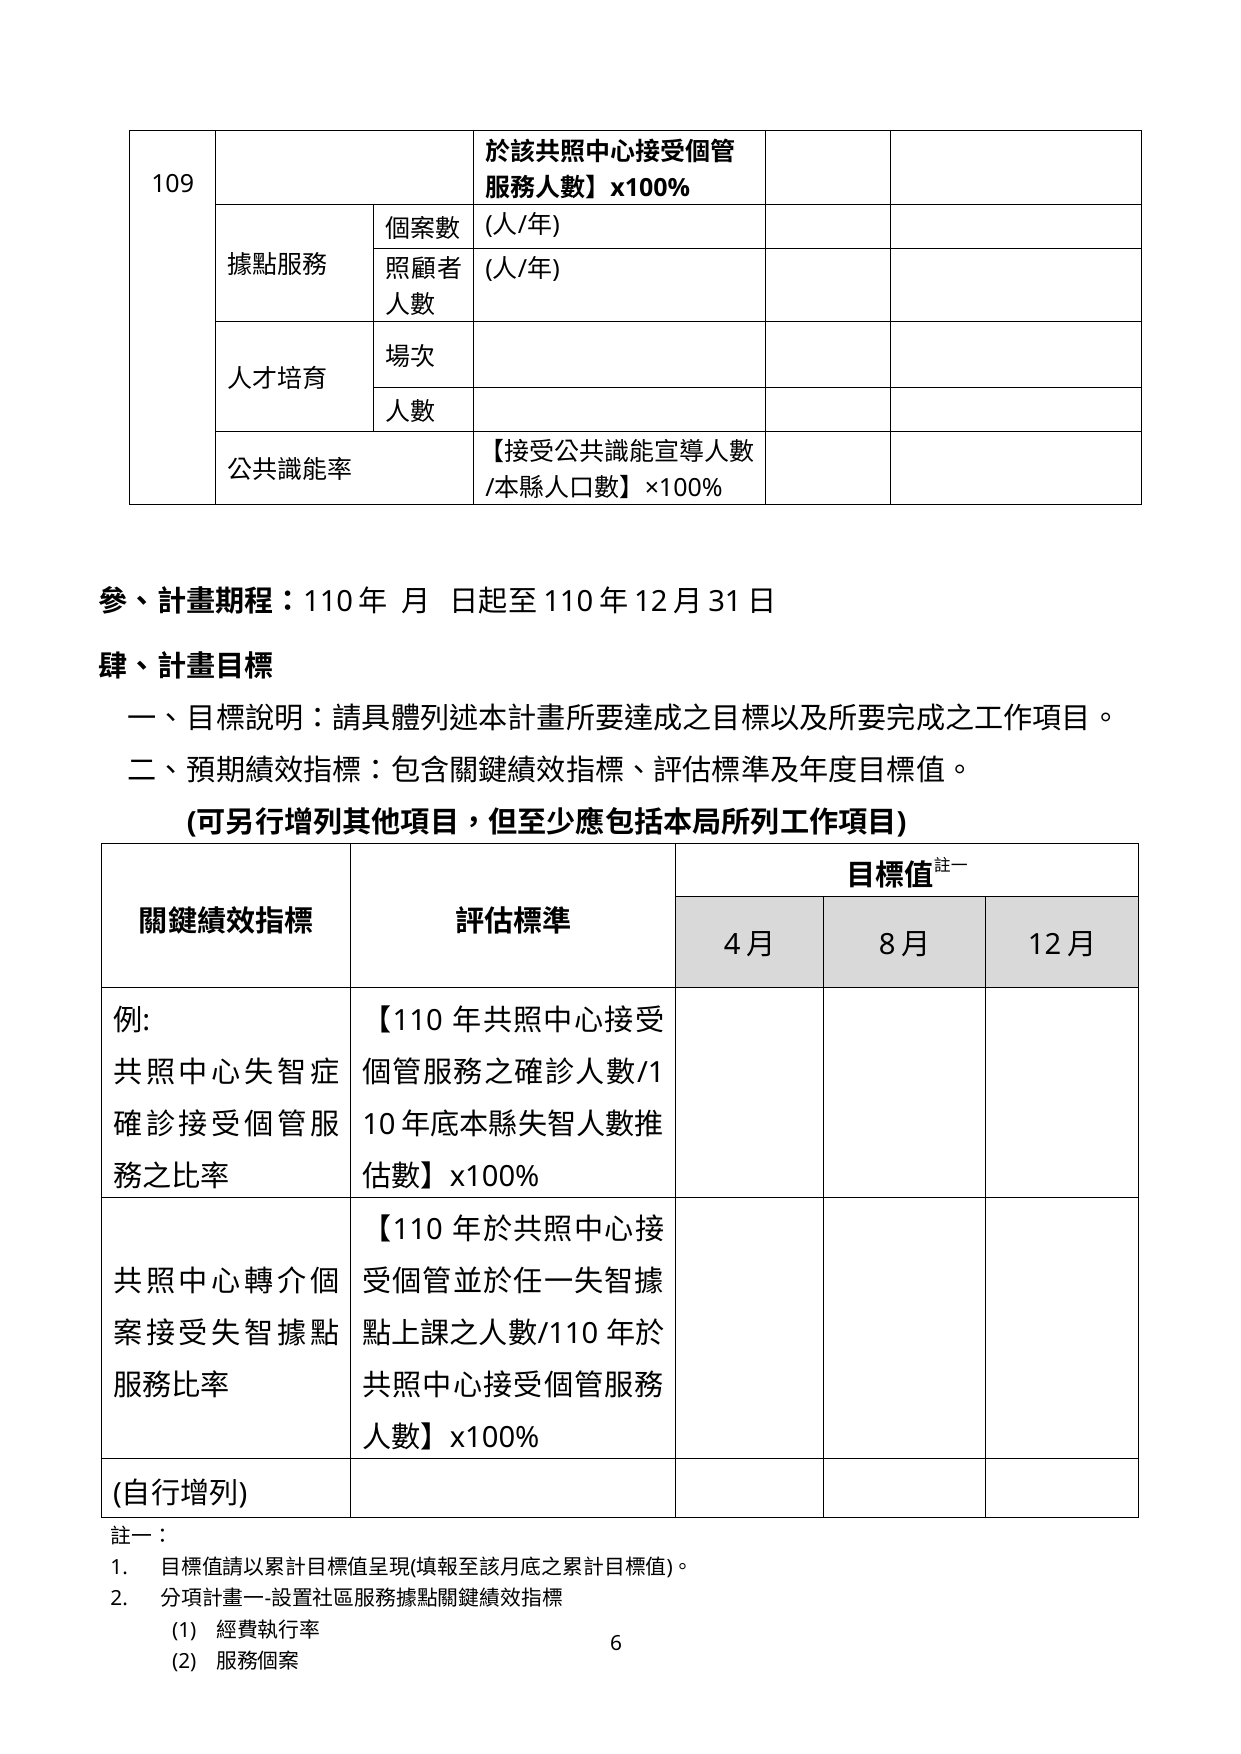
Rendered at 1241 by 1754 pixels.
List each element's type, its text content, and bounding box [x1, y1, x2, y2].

table_cell 據點服務 [216, 205, 373, 321]
table_cell [474, 322, 765, 387]
list 計畫目標 [98, 634, 1142, 686]
table_cell [766, 432, 890, 504]
list 目標說明：請具體列述本計畫所要達成之目標以及所要完成之工作項目。 [127, 686, 1142, 738]
text (可另行增列其他項目，但至少應包括本局所列工作項目) [187, 791, 1142, 843]
table_cell (人/年) [474, 205, 765, 247]
table_cell 照顧者人數 [374, 249, 473, 321]
table_header 關鍵績效指標 [102, 844, 350, 987]
table_cell 12月 [986, 897, 1138, 987]
table_cell [891, 432, 1141, 504]
table_cell [986, 988, 1138, 1197]
table_cell 4月 [676, 897, 823, 987]
list 經費執行率 [172, 1612, 1142, 1643]
list 預期績效指標：包含關鍵績效指標、評估標準及年度目標值。 [127, 738, 1142, 791]
list 服務個案 [172, 1643, 1142, 1674]
table_cell 個案數 [374, 205, 473, 247]
table_cell [766, 131, 890, 204]
table_cell [216, 131, 473, 204]
table_cell [676, 988, 823, 1197]
table_header 評估標準 [351, 844, 675, 987]
table_cell 人才培育 [216, 322, 373, 431]
text 註一： [98, 1518, 1142, 1549]
table_cell [824, 988, 985, 1197]
table_cell 【110 年於共照中心接受個管並於任一失智據點上課之人數/110 年於共照中心接受個管服務人數】x100% [351, 1198, 675, 1458]
table_cell [891, 388, 1141, 431]
table_header 目標值註一 [676, 844, 1138, 896]
table_cell 共照中心轉介個案接受失智據點服務比率 [102, 1198, 350, 1458]
table_cell 8月 [824, 897, 985, 987]
table_cell (自行增列) [102, 1459, 350, 1517]
table_cell [891, 249, 1141, 321]
list 計畫期程：110年 月 日起至110年12月31日 [98, 570, 1142, 622]
table_cell [351, 1459, 675, 1517]
table_cell 【接受公共識能宣導人數/本縣人口數】×100% [474, 432, 765, 504]
table_cell [766, 322, 890, 387]
table_cell [824, 1459, 985, 1517]
table_cell [824, 1198, 985, 1458]
table_cell 公共識能率 [216, 432, 473, 504]
table_cell 【109年於共照中心接受個管並於任一失智 據點上課之人數/109年於該共照中心接受個管服務人數】x100% [474, 131, 765, 204]
table_cell [676, 1459, 823, 1517]
table_cell 場次 [374, 322, 473, 387]
table_cell [766, 249, 890, 321]
table_cell [891, 131, 1141, 204]
list 目標值請以累計目標值呈現(填報至該月底之累計目標值)。 [110, 1549, 1142, 1581]
table_cell 109 [130, 131, 215, 504]
table_cell [986, 1459, 1138, 1517]
table_cell [766, 388, 890, 431]
table_cell [474, 388, 765, 431]
list 分項計畫一-設置社區服務據點關鍵績效指標 [110, 1581, 1142, 1612]
table_cell 【110 年共照中心接受個管服務之確診人數/110年底本縣失智人數推估數】x100% [351, 988, 675, 1197]
table_cell (人/年) [474, 249, 765, 321]
table_cell [986, 1198, 1138, 1458]
table_cell [766, 205, 890, 247]
table_cell [891, 322, 1141, 387]
table_cell 例: 共照中心失智症確診接受個管服務之比率 [102, 988, 350, 1197]
table_cell [676, 1198, 823, 1458]
table_cell [891, 205, 1141, 247]
table_cell 人數 [374, 388, 473, 431]
